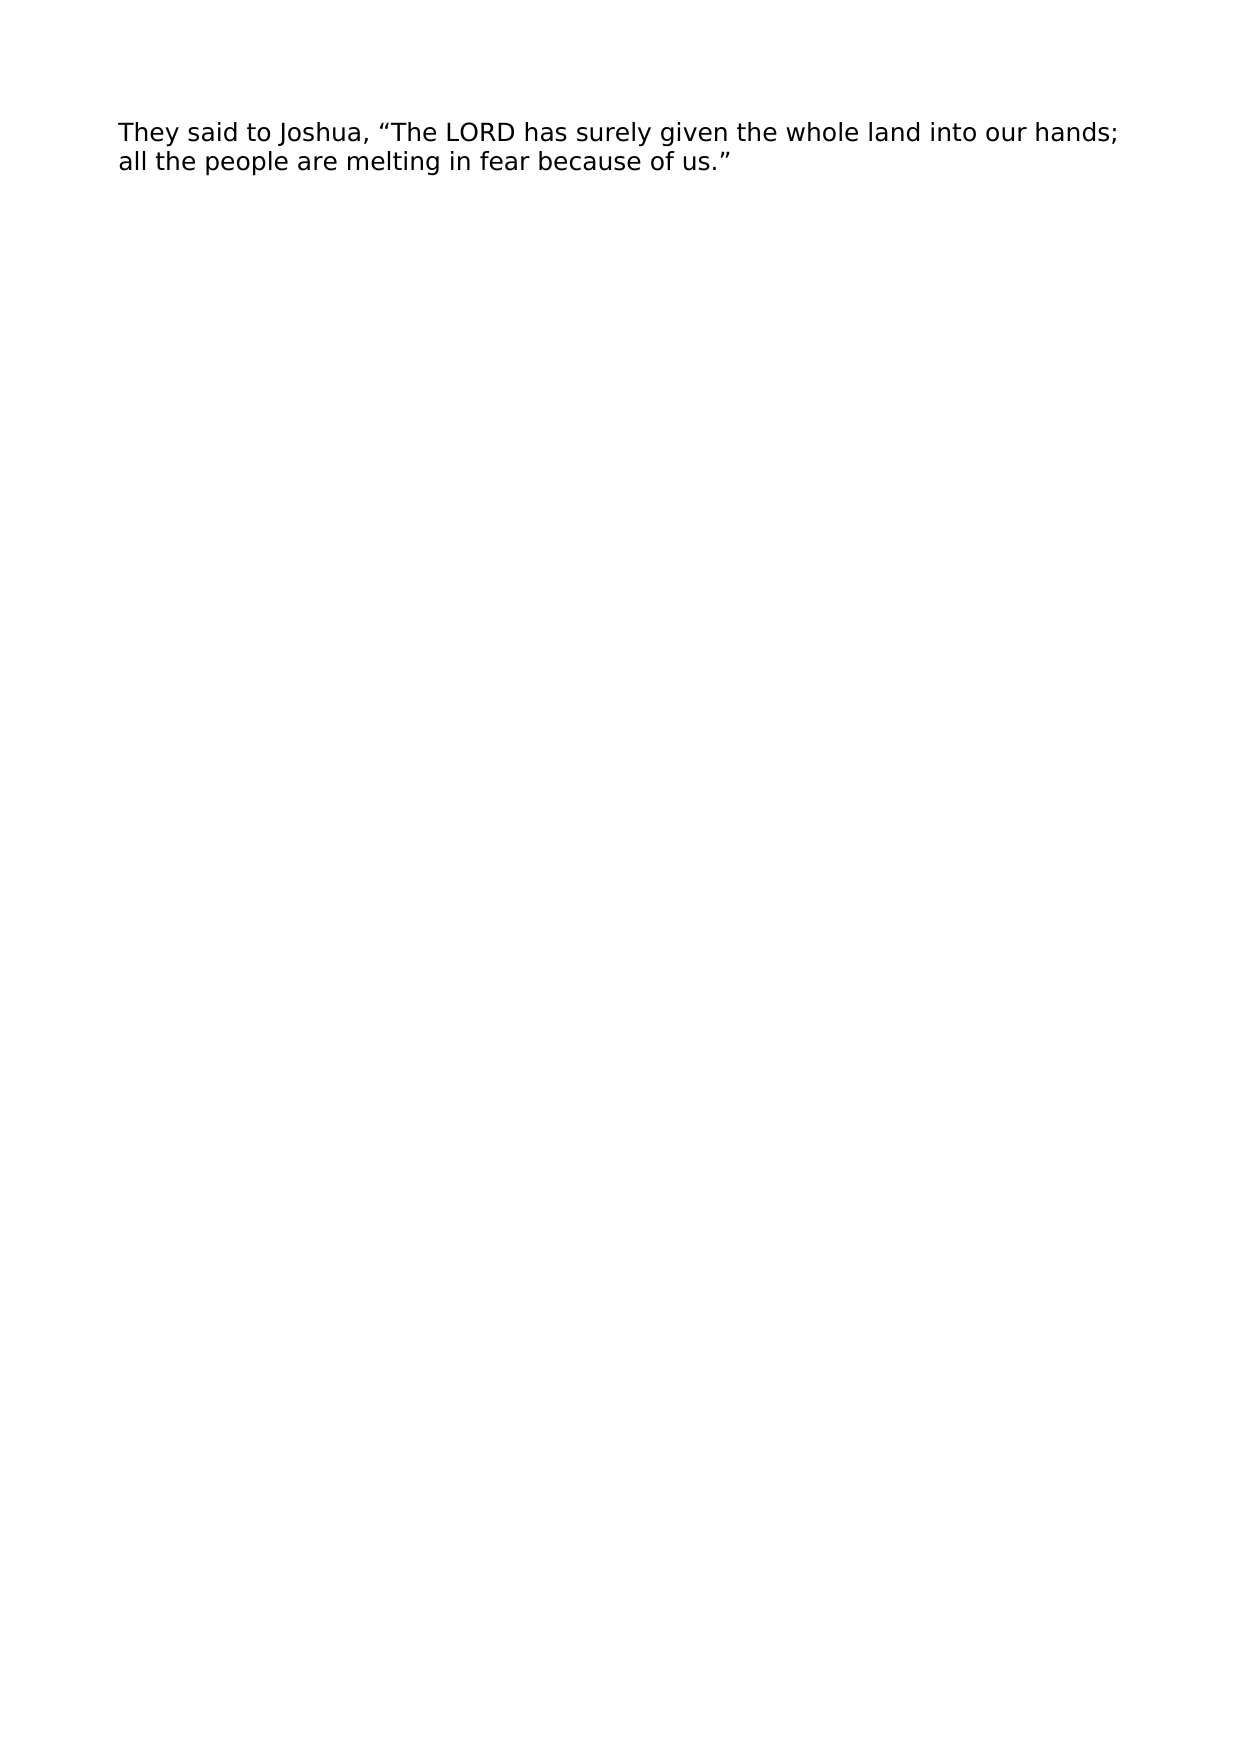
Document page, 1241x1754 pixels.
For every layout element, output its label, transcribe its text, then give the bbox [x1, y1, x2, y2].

text They said to Joshua, “The LORD has surely given the whole land into our hands; all the people are melting in fear because of us.” [118, 118, 1122, 176]
